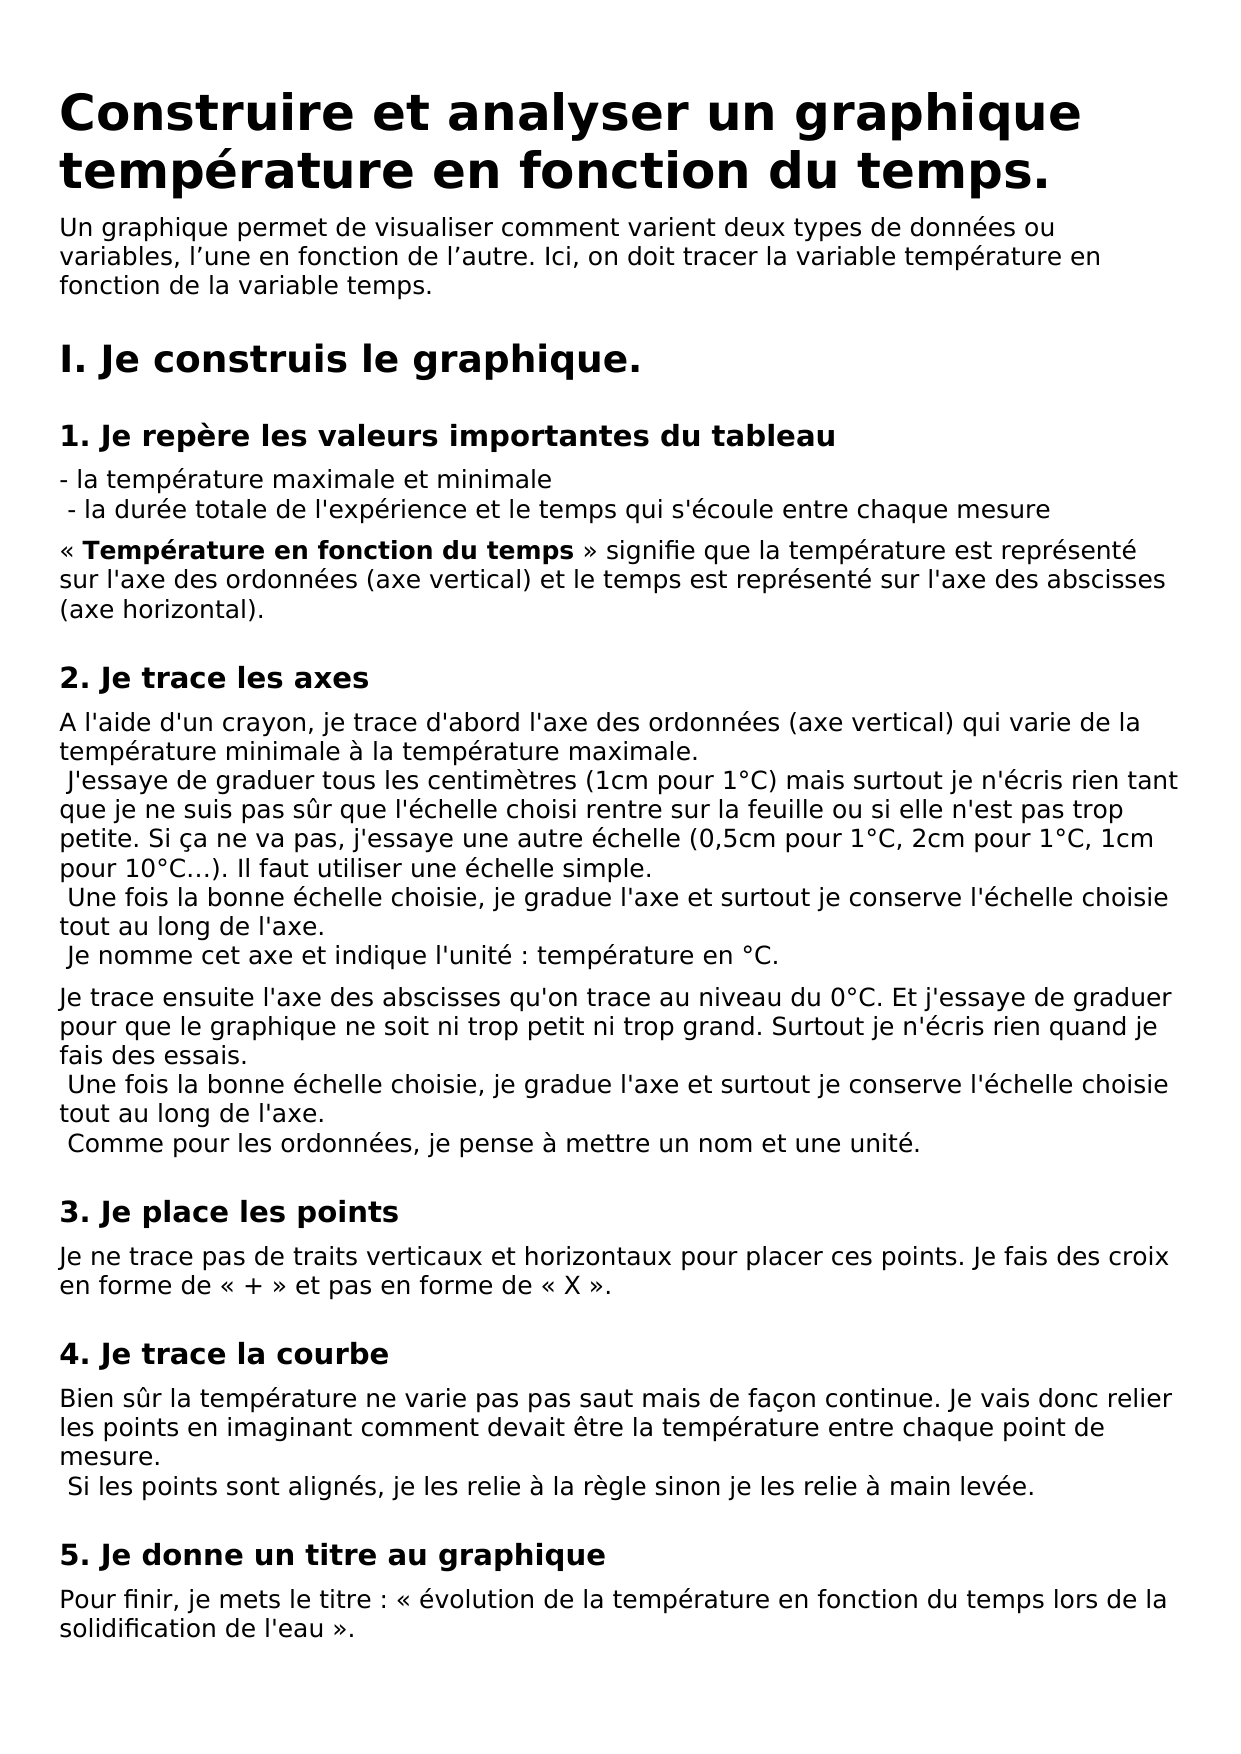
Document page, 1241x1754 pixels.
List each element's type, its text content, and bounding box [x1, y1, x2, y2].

text Pour finir, je mets le titre : « évolution de la température en fonction du temps lors de la solidification de l'eau ». [59, 1585, 1181, 1643]
subtitle 3. Je place les points [59, 1195, 1181, 1229]
subtitle I. Je construis le graphique. [59, 338, 1181, 382]
text Bien sûr la température ne varie pas pas saut mais de façon continue. Je vais donc relier les points en imaginant comment devait être la température entre chaque point de mesure. Si les points sont alignés, je les relie à la règle sinon je les relie à main levée. [59, 1384, 1181, 1501]
text Je trace ensuite l'axe des abscisses qu'on trace au niveau du 0°C. Et j'essaye de graduer pour que le graphique ne soit ni trop petit ni trop grand. Surtout je n'écris rien quand je fais des essais. Une fois la bonne échelle choisie, je gradue l'axe et surtout je conserve l'échelle choisie tout au long de l'axe. Comme pour les ordonnées, je pense à mettre un nom et une unité. [59, 983, 1181, 1158]
text A l'aide d'un crayon, je trace d'abord l'axe des ordonnées (axe vertical) qui varie de la température minimale à la température maximale. J'essaye de graduer tous les centimètres (1cm pour 1°C) mais surtout je n'écris rien tant que je ne suis pas sûr que l'échelle choisi rentre sur la feuille ou si elle n'est pas trop petite. Si ça ne va pas, j'essaye une autre échelle (0,5cm pour 1°C, 2cm pour 1°C, 1cm pour 10°C…). Il faut utiliser une échelle simple. Une fois la bonne échelle choisie, je gradue l'axe et surtout je conserve l'échelle choisie tout au long de l'axe. Je nomme cet axe et indique l'unité : température en °C. [59, 708, 1181, 970]
text - la température maximale et minimale - la durée totale de l'expérience et le temps qui s'écoule entre chaque mesure [59, 466, 1181, 524]
subtitle Construire et analyser un graphique température en fonction du temps. [59, 84, 1181, 201]
subtitle 5. Je donne un titre au graphique [59, 1538, 1181, 1572]
text Je ne trace pas de traits verticaux et horizontaux pour placer ces points. Je fais des croix en forme de « + » et pas en forme de « X ». [59, 1242, 1181, 1300]
text Un graphique permet de visualiser comment varient deux types de données ou variables, l’une en fonction de l’autre. Ici, on doit tracer la variable température en fonction de la variable temps. [59, 213, 1181, 301]
text « Température en fonction du temps » signifie que la température est représenté sur l'axe des ordonnées (axe vertical) et le temps est représenté sur l'axe des abscisses (axe horizontal). [59, 536, 1181, 624]
subtitle 2. Je trace les axes [59, 661, 1181, 695]
subtitle 4. Je trace la courbe [59, 1338, 1181, 1372]
subtitle 1. Je repère les valeurs importantes du tableau [59, 419, 1181, 453]
